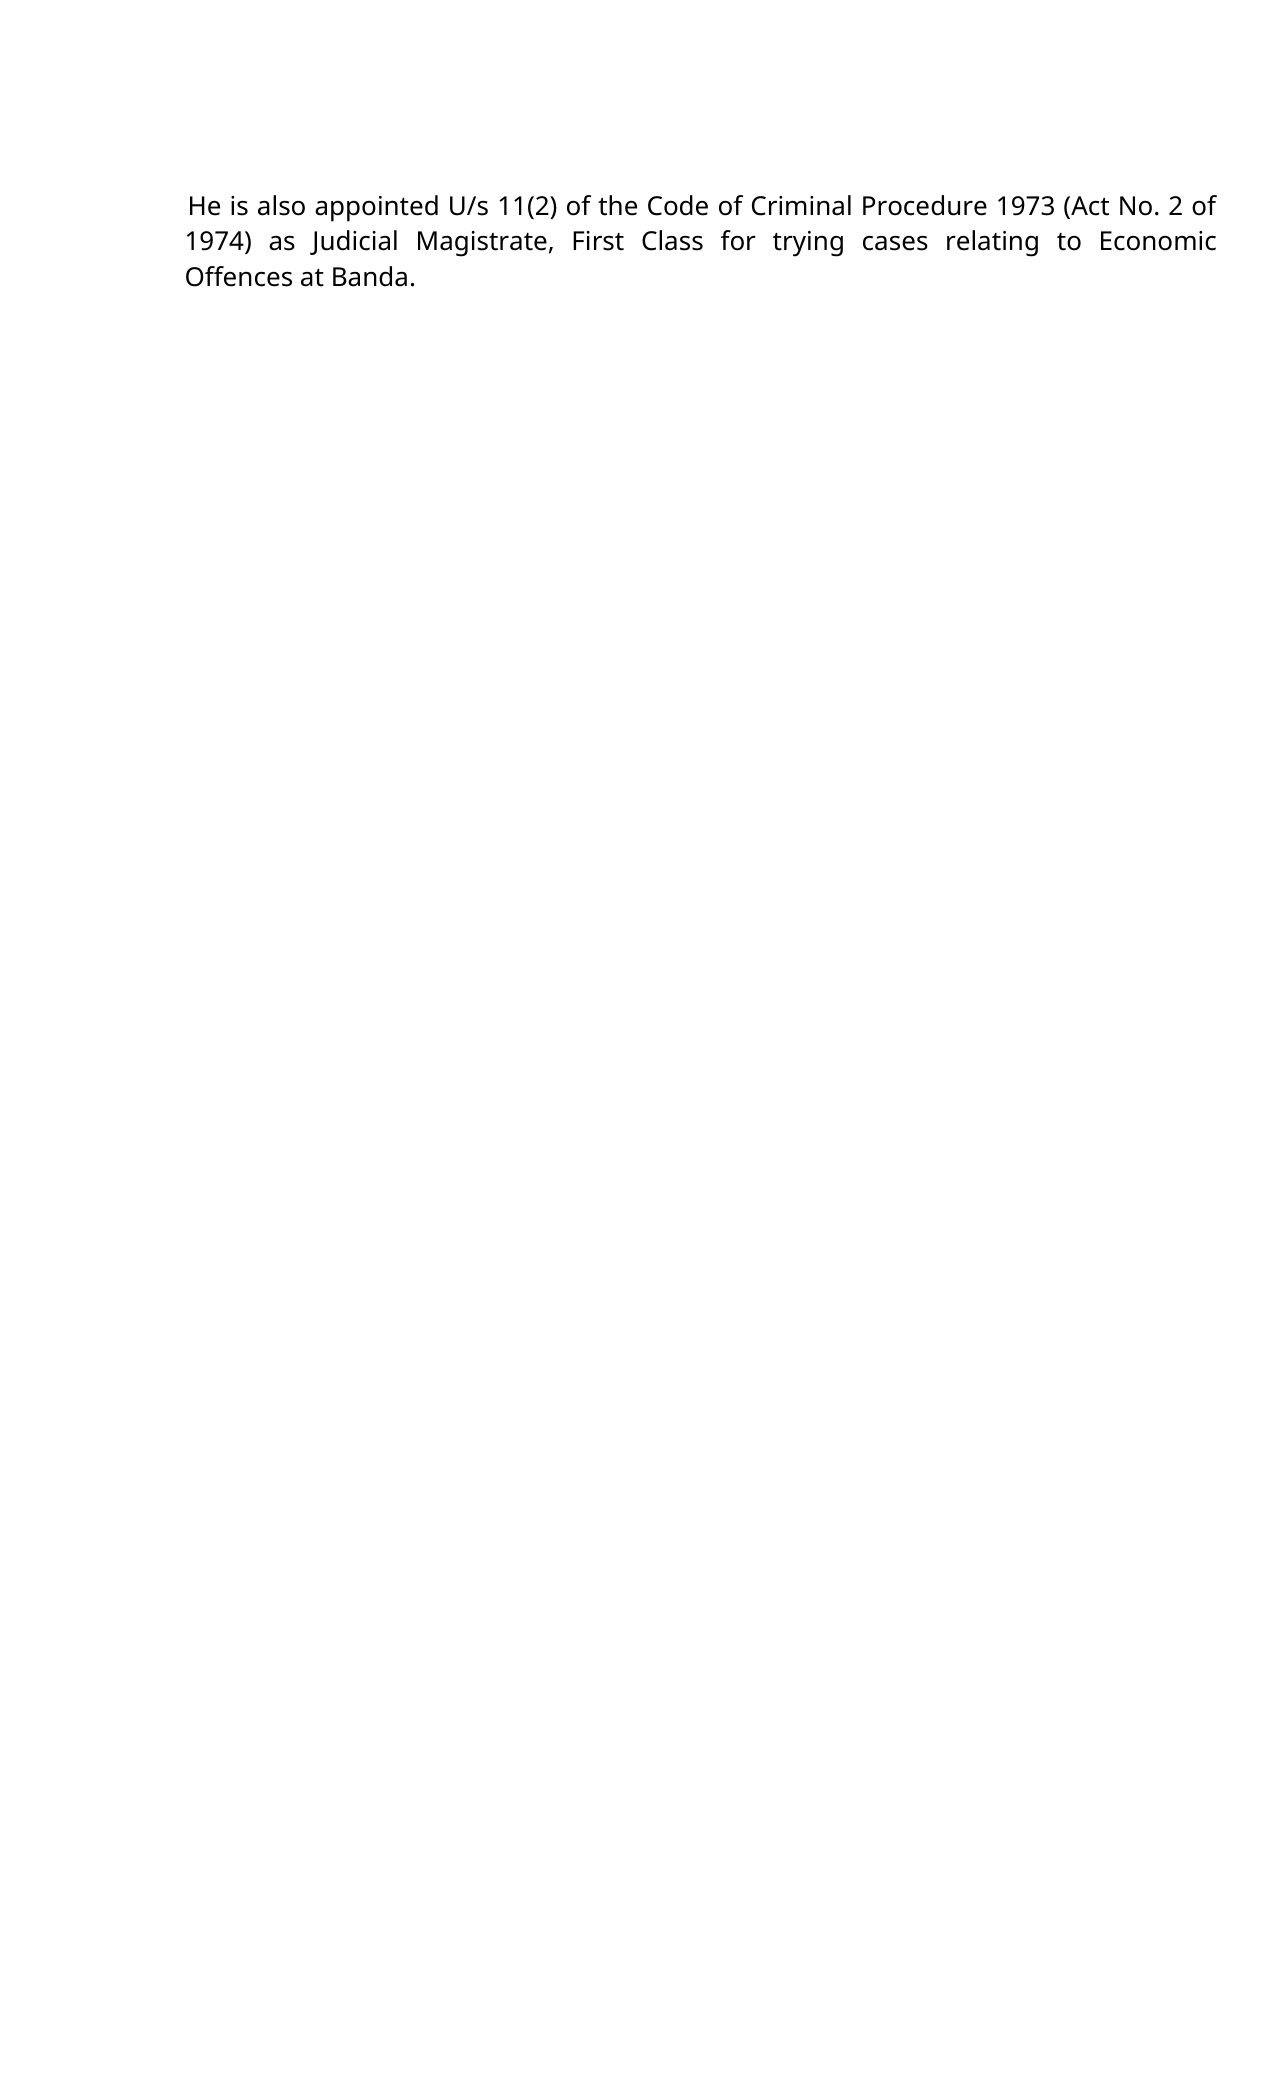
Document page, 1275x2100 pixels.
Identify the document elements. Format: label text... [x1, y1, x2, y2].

text He is also appointed U/s 11(2) of the Code of Criminal Procedure 1973 (Act No. 2 of 1974) as Judicial Magistrate, First Class for trying cases relating to Economic Offences at Banda. [184, 187, 1219, 294]
